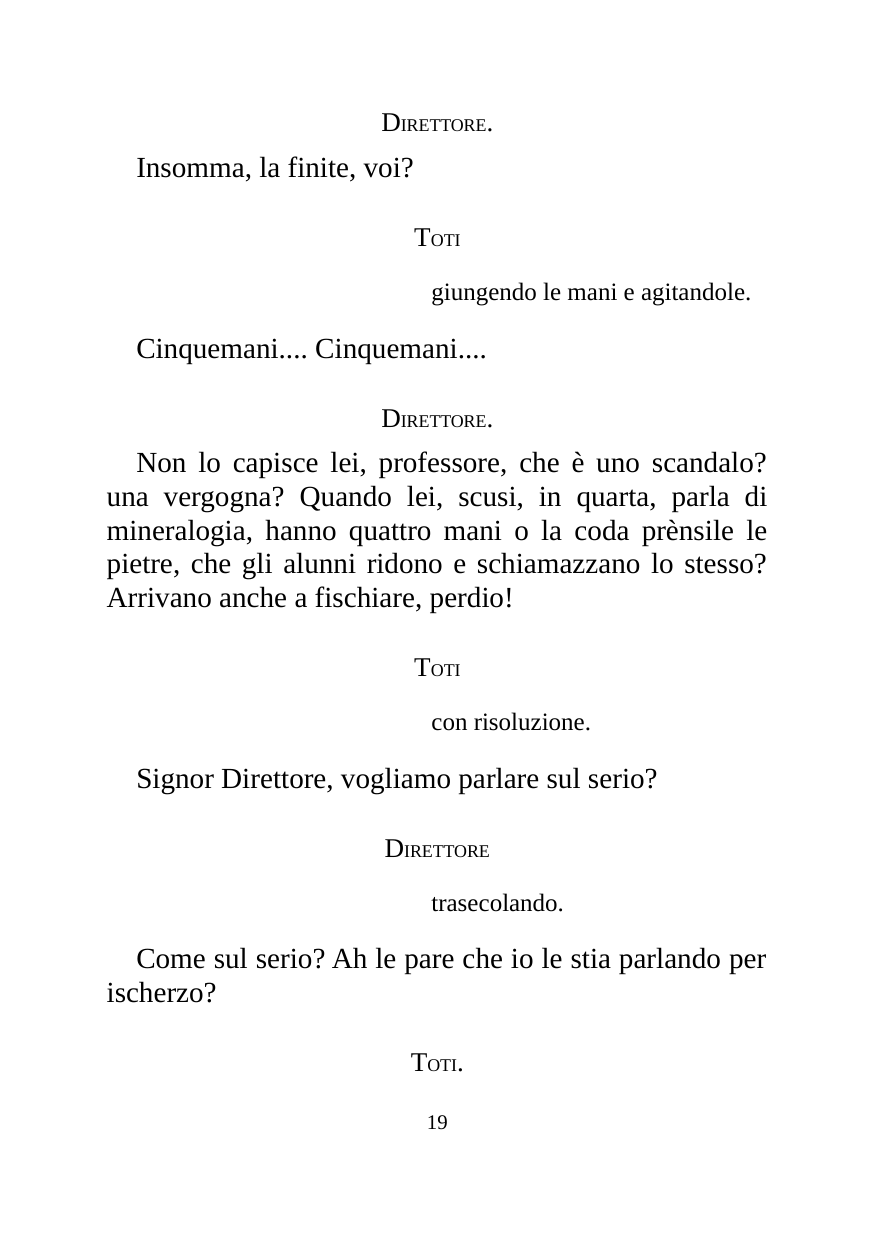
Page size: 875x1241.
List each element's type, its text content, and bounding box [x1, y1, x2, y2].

text Non lo capisce lei, professore, che è uno scandalo? una vergogna? Quando lei, scusi, in quarta, parla di mineralogia, hanno quattro mani o la coda prènsile le pietre, che gli alunni ridono e schiamazzano lo stesso? Arrivano anche a fischiare, perdio! [106, 446, 768, 613]
text Direttore. [106, 402, 768, 433]
text giungendo le mani e agitandole. [402, 277, 768, 306]
text Come sul serio? Ah le pare che io le stia parlando per ischerzo? [106, 942, 768, 1009]
text con risoluzione. [402, 707, 768, 736]
text trasecolando. [402, 888, 768, 917]
text Signor Direttore, vogliamo parlare sul serio? [106, 761, 768, 794]
text Direttore. [106, 106, 768, 137]
text Toti [106, 651, 768, 682]
text Cinquemani.... Cinquemani.... [106, 331, 768, 364]
text Toti [106, 221, 768, 252]
text Insomma, la finite, voi? [106, 150, 768, 183]
text Toti. [106, 1046, 768, 1077]
text Direttore [106, 832, 768, 863]
